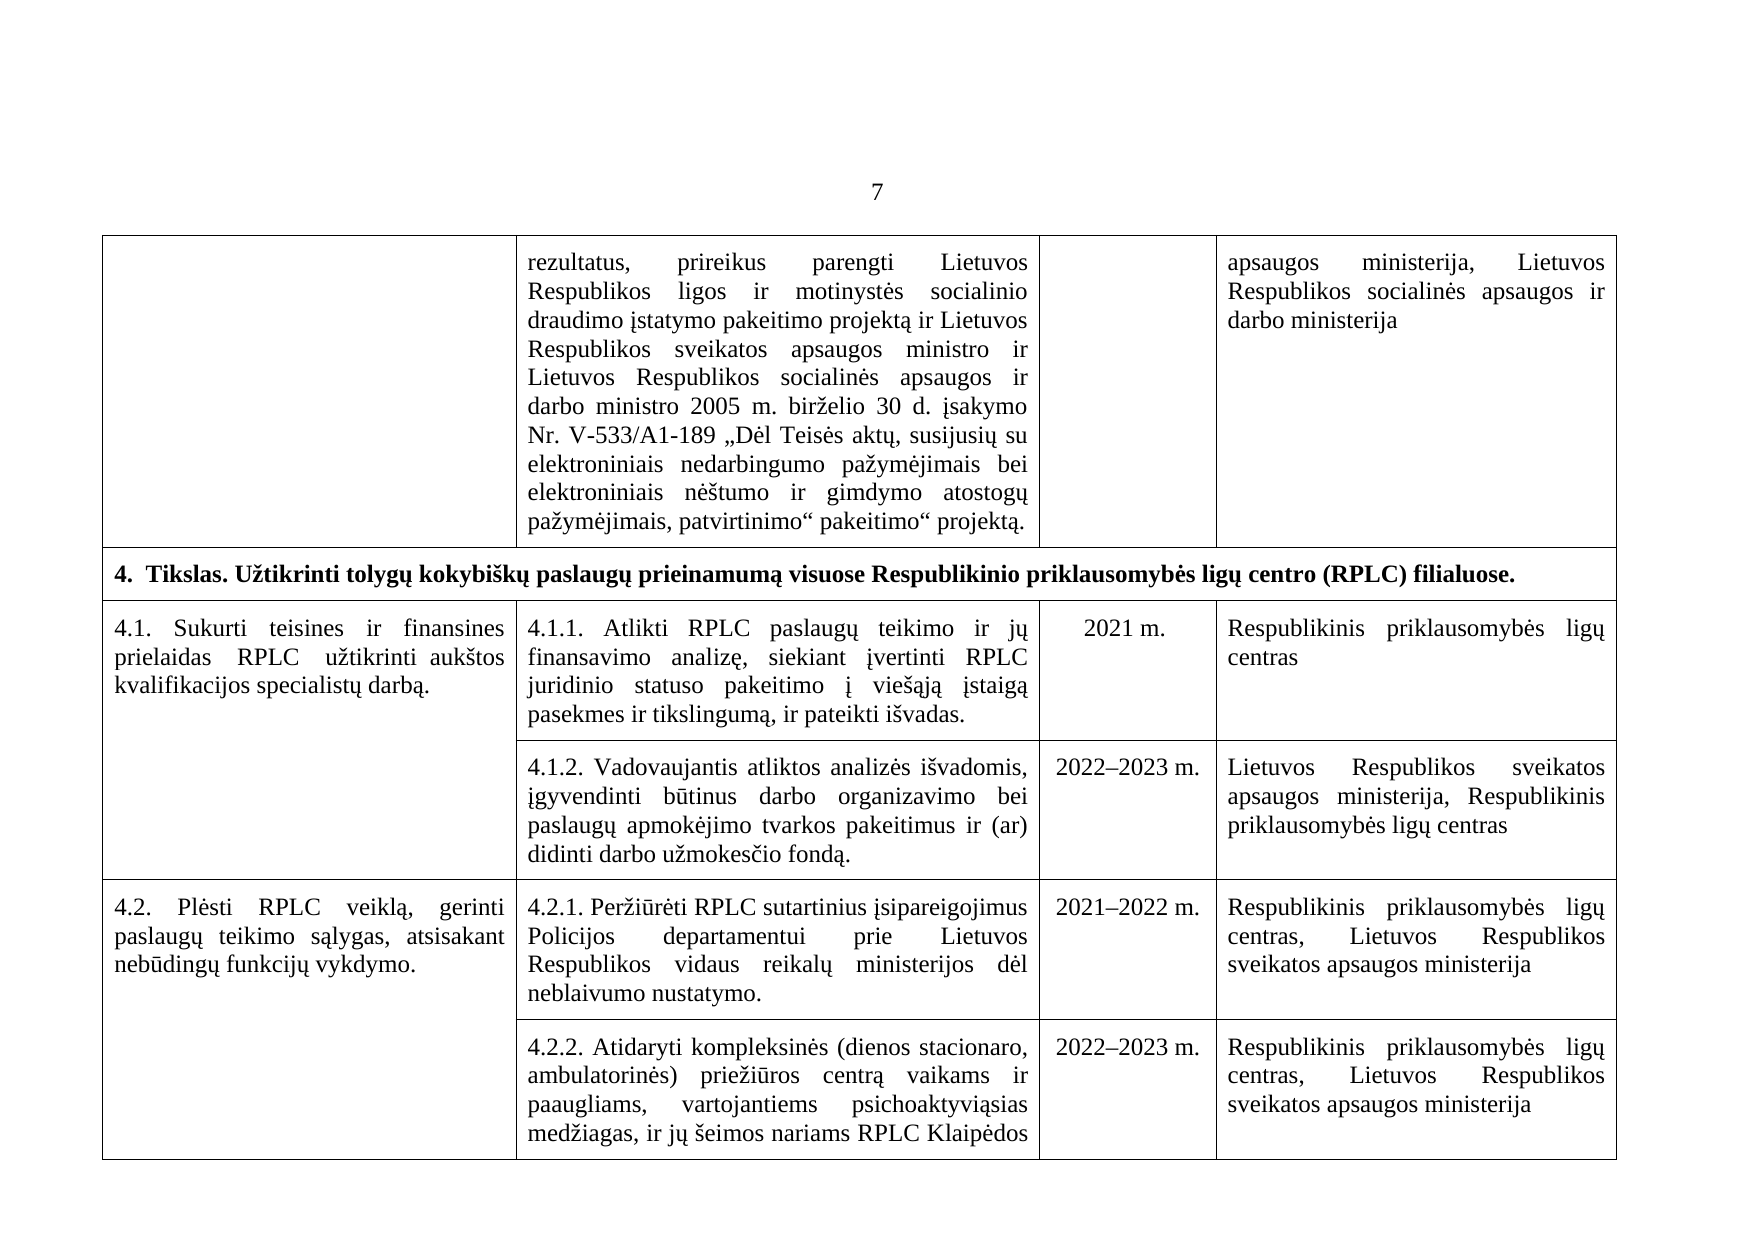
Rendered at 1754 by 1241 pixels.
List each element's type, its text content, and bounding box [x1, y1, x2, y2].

table_cell [1617, 879, 1624, 1019]
table_cell Respublikinis priklausomybės ligų centras [1217, 601, 1616, 740]
table_cell 4. Tikslas. Užtikrinti tolygų kokybiškų paslaugų prieinamumą visuose Respublikinio priklausomybės ligų centro (RPLC) filialuose. [103, 548, 1616, 600]
table_cell Respublikinis priklausomybės ligų centras, Lietuvos Respublikos sveikatos apsaugos ministerija [1217, 880, 1616, 1019]
table_cell rezultatus, prireikus parengti Lietuvos Respublikos ligos ir motinystės socialinio draudimo įstatymo pakeitimo projektą ir Lietuvos Respublikos sveikatos apsaugos ministro ir Lietuvos Respublikos socialinės apsaugos ir darbo ministro 2005 m. birželio 30 d. įsakymo Nr. V-533/A1-189 „Dėl Teisės aktų, susijusių su elektroniniais nedarbingumo pažymėjimais bei elektroniniais nėštumo ir gimdymo atostogų pažymėjimais, patvirtinimo“ pakeitimo“ projektą. [517, 236, 1039, 547]
table_cell Lietuvos Respublikos sveikatos apsaugos ministerija, Respublikinis priklausomybės ligų centras [1217, 741, 1616, 879]
table_cell apsaugos ministerija, Lietuvos Respublikos socialinės apsaugos ir darbo ministerija [1217, 236, 1616, 547]
table_cell [1617, 600, 1624, 740]
table_cell [103, 236, 516, 547]
table_cell [1617, 235, 1624, 547]
table_cell [1617, 547, 1624, 600]
table_cell 4.1.2. Vadovaujantis atliktos analizės išvadomis, įgyvendinti būtinus darbo organizavimo bei paslaugų apmokėjimo tvarkos pakeitimus ir (ar) didinti darbo užmokesčio fondą. [517, 741, 1039, 879]
table_cell Respublikinis priklausomybės ligų centras, Lietuvos Respublikos sveikatos apsaugos ministerija [1217, 1020, 1616, 1158]
table_cell [1040, 236, 1216, 547]
table_cell 4.2. Plėsti RPLC veiklą, gerinti paslaugų teikimo sąlygas, atsisakant nebūdingų funkcijų vykdymo. [103, 880, 516, 1158]
table_cell 4.2.2. Atidaryti kompleksinės (dienos stacionaro, ambulatorinės) priežiūros centrą vaikams ir paaugliams, vartojantiems psichoaktyviąsias medžiagas, ir jų šeimos nariams RPLC Klaipėdos [517, 1020, 1039, 1158]
table_cell 2022–2023 m. [1040, 1020, 1216, 1158]
table_cell [1617, 740, 1624, 879]
table_cell 4.1.1. Atlikti RPLC paslaugų teikimo ir jų finansavimo analizę, siekiant įvertinti RPLC juridinio statuso pakeitimo į viešąją įstaigą pasekmes ir tikslingumą, ir pateikti išvadas. [517, 601, 1039, 740]
table_cell 4.1. Sukurti teisines ir finansines prielaidas RPLC užtikrinti aukštos kvalifikacijos specialistų darbą. [103, 601, 516, 879]
table_cell 2021–2022 m. [1040, 880, 1216, 1019]
table_cell 4.2.1. Peržiūrėti RPLC sutartinius įsipareigojimus Policijos departamentui prie Lietuvos Respublikos vidaus reikalų ministerijos dėl neblaivumo nustatymo. [517, 880, 1039, 1019]
table_cell 2021 m. [1040, 601, 1216, 740]
table_cell [1617, 1019, 1624, 1158]
table_cell 2022–2023 m. [1040, 741, 1216, 879]
